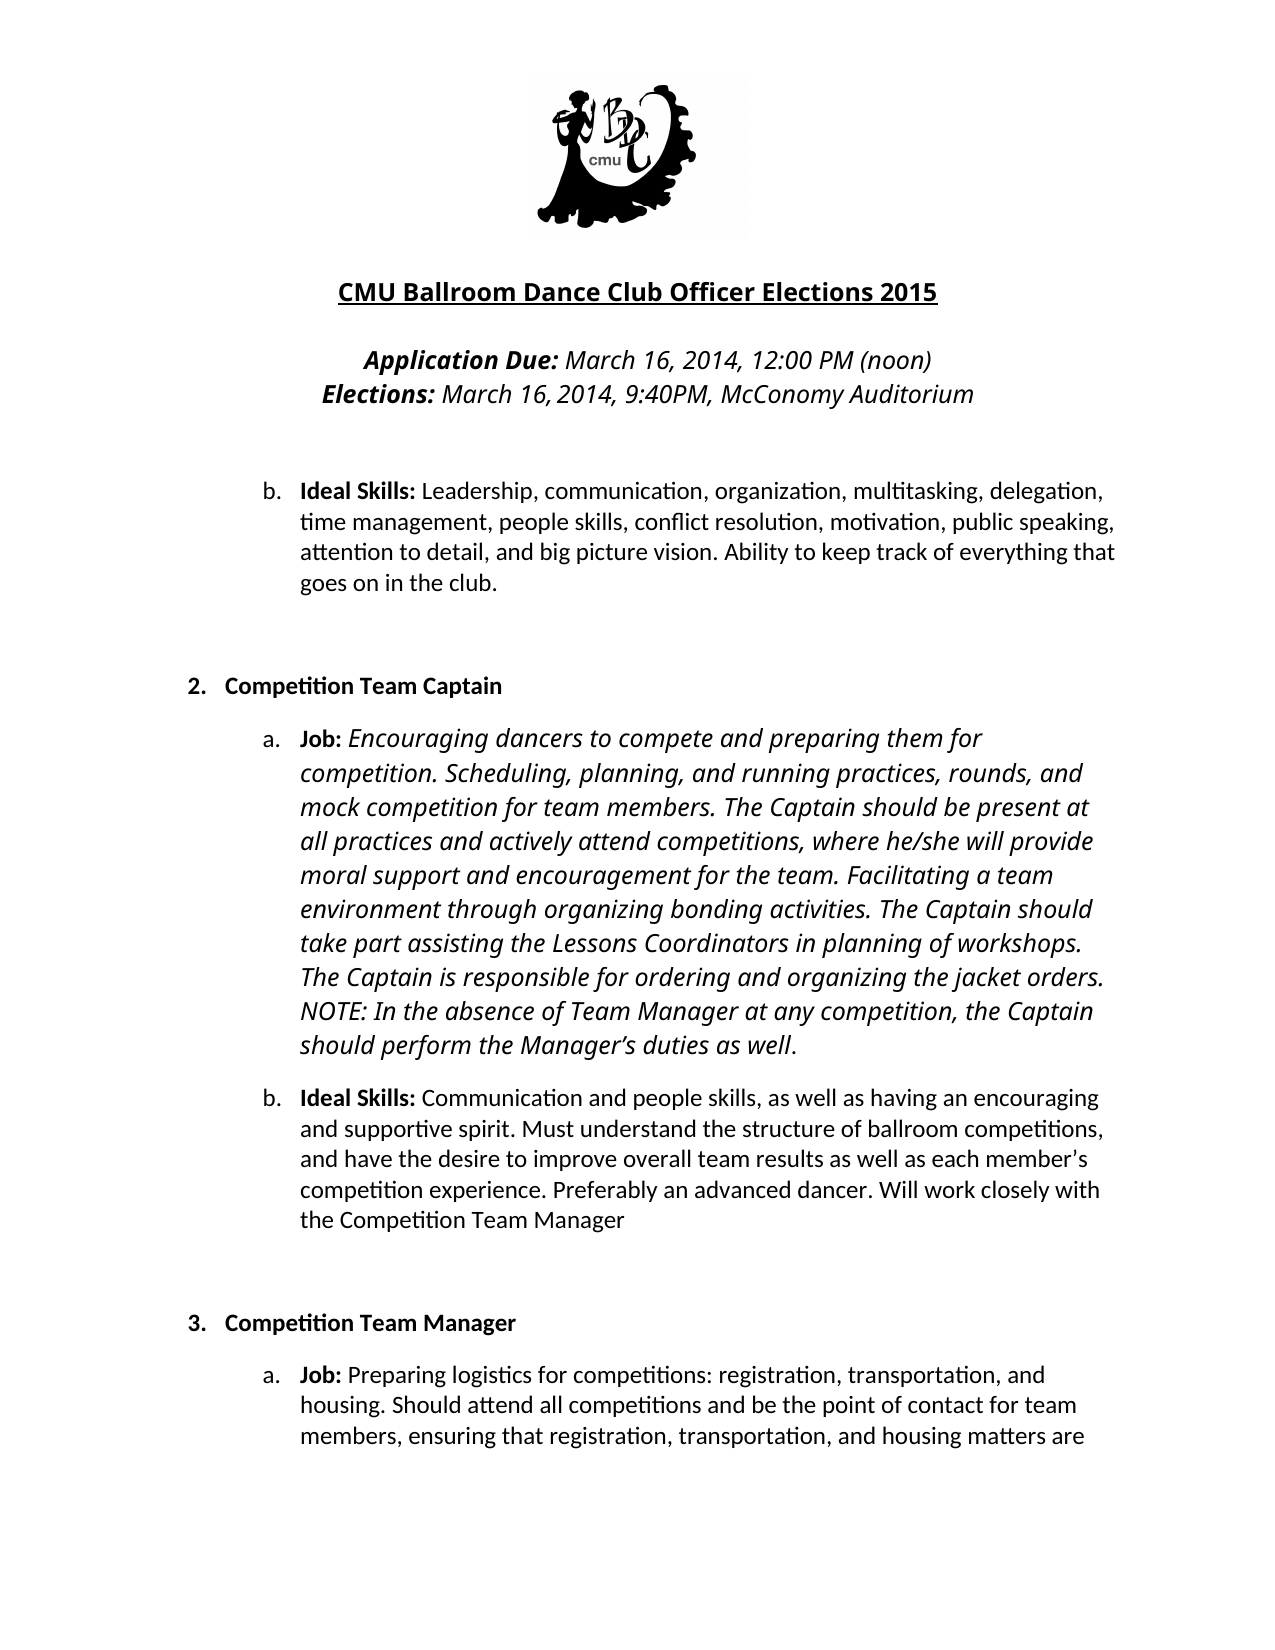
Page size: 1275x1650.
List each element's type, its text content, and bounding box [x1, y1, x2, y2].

list Ideal Skills: Leadership, communication, organization, multitasking, delegation, time management, people skills, conflict resolution, motivation, public speaking, attention to detail, and big picture vision. Ability to keep track of everything that goes on in the club. [262, 476, 1125, 598]
picture [527, 75, 748, 241]
list Ideal Skills: Communication and people skills, as well as having an encouraging and supportive spirit. Must understand the structure of ballroom competitions, and have the desire to improve overall team results as well as each member’s competition experience. Preferably an advanced dancer. Will work closely with the Competition Team Manager [262, 1083, 1125, 1235]
list Job: Preparing logistics for competitions: registration, transportation, and housing. Should attend all competitions and be the point of contact for team members, ensuring that registration, transportation, and housing matters are [262, 1359, 1125, 1450]
list Job: Encouraging dancers to compete and preparing them for competition. Scheduling, planning, and running practices, rounds, and mock competition for team members. The Captain should be present at all practices and actively attend competitions, where he/she will provide moral support and encouragement for the team. Facilitating a team environment through organizing bonding activities. The Captain should take part assisting the Lessons Coordinators in planning of workshops. The Captain is responsible for ordering and organizing the jacket orders. NOTE: In the absence of Team Manager at any competition, the Captain should perform the Manager’s duties as well. [262, 721, 1125, 1062]
list Competition Team Manager [187, 1307, 1125, 1338]
list Competition Team Captain [187, 670, 1125, 700]
